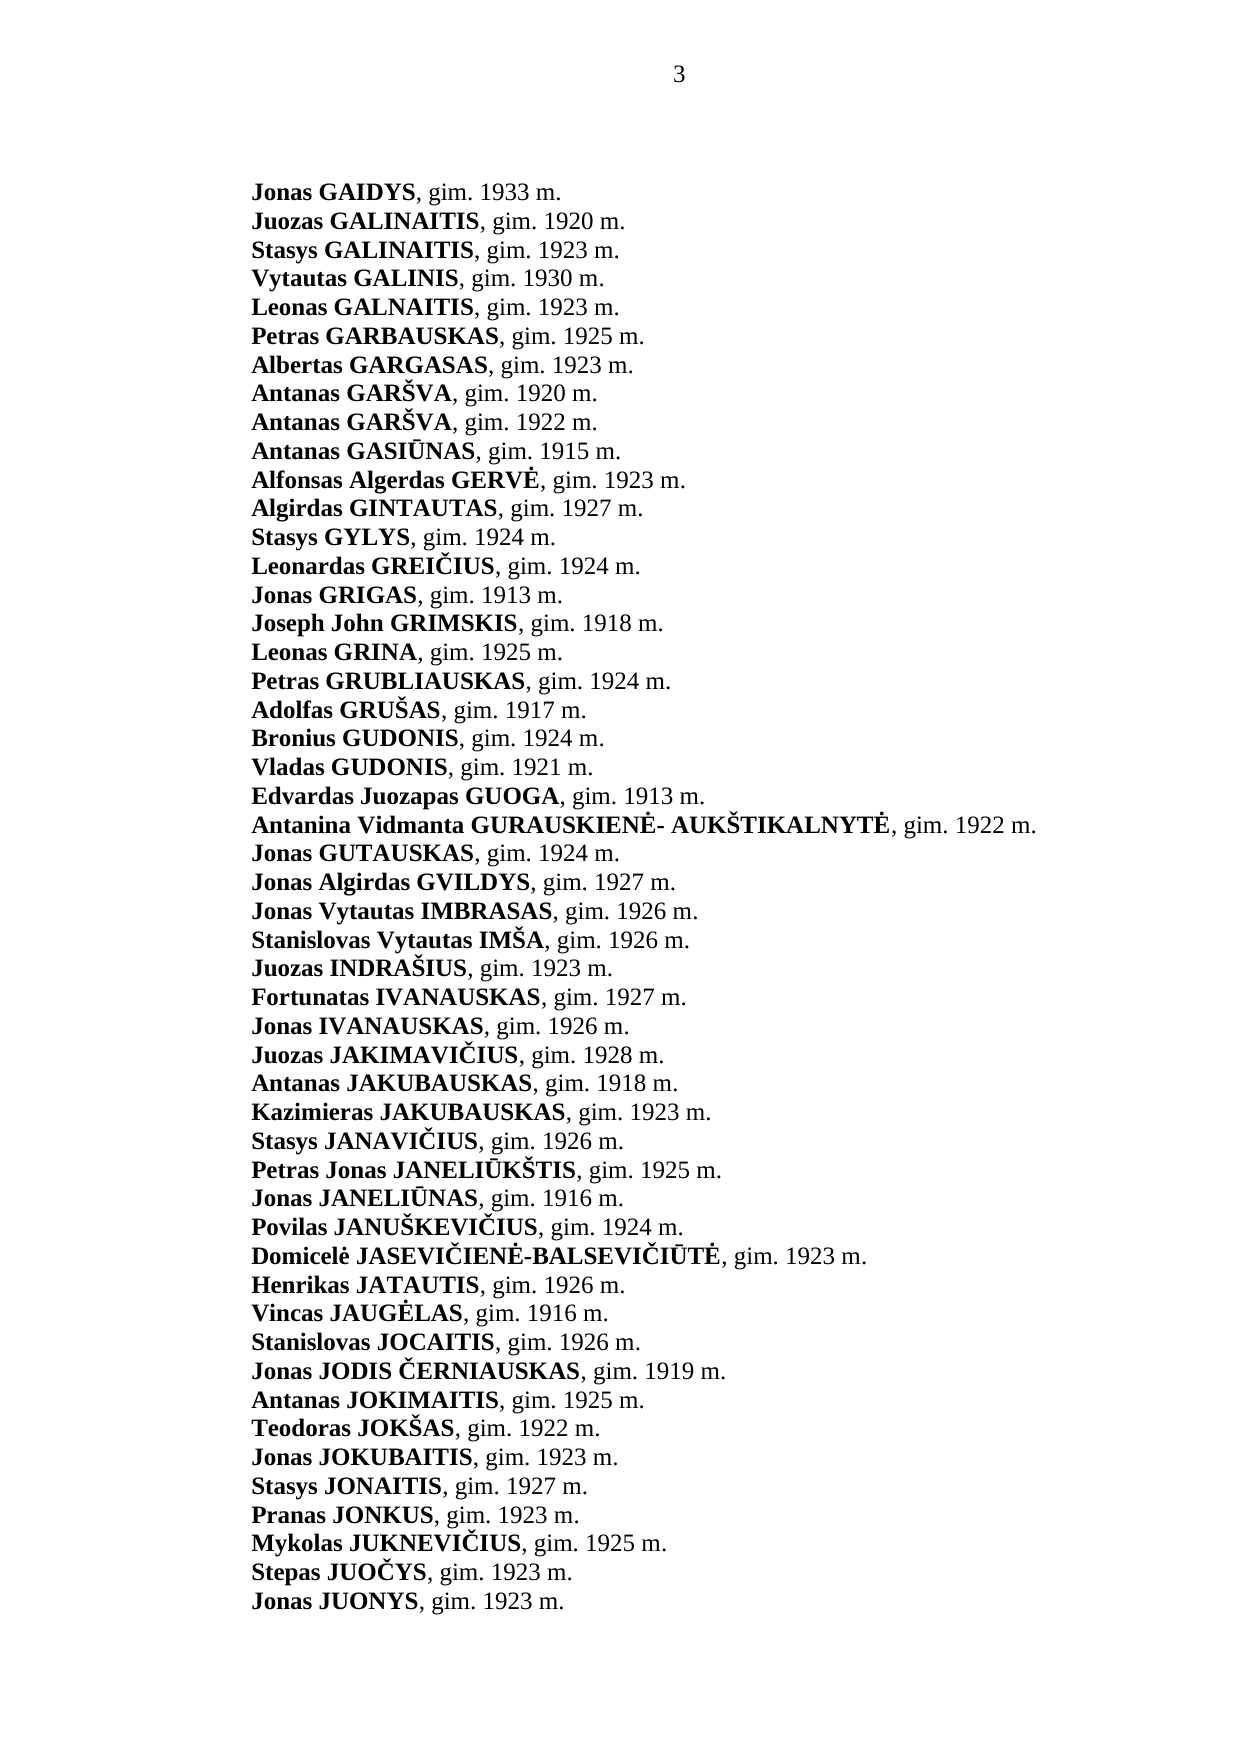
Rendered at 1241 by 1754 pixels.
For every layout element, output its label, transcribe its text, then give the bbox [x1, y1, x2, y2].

text Mykolas JUKNEVIČIUS, gim. 1925 m. [177, 1528, 1181, 1557]
text Jonas IVANAUSKAS, gim. 1926 m. [177, 1011, 1181, 1040]
text Jonas Vytautas IMBRASAS, gim. 1926 m. [177, 896, 1181, 925]
text Jonas JUONYS, gim. 1923 m. [177, 1586, 1181, 1615]
text Antanina Vidmanta GURAUSKIENĖ- AUKŠTIKALNYTĖ, gim. 1922 m. [177, 810, 1181, 838]
text Jonas GAIDYS, gim. 1933 m. [177, 177, 1181, 206]
text Alfonsas Algerdas GERVĖ, gim. 1923 m. [177, 465, 1181, 493]
text Antanas GARŠVA, gim. 1920 m. [177, 378, 1181, 407]
text Vytautas GALINIS, gim. 1930 m. [177, 263, 1181, 292]
text Albertas GARGASAS, gim. 1923 m. [177, 350, 1181, 378]
text Fortunatas IVANAUSKAS, gim. 1927 m. [177, 982, 1181, 1011]
text Juozas INDRAŠIUS, gim. 1923 m. [177, 953, 1181, 982]
text Vincas JAUGĖLAS, gim. 1916 m. [177, 1298, 1181, 1327]
text Stasys GYLYS, gim. 1924 m. [177, 522, 1181, 551]
text Stanislovas JOCAITIS, gim. 1926 m. [177, 1327, 1181, 1356]
text Antanas JAKUBAUSKAS, gim. 1918 m. [177, 1068, 1181, 1097]
text Petras GRUBLIAUSKAS, gim. 1924 m. [177, 666, 1181, 695]
text Algirdas GINTAUTAS, gim. 1927 m. [177, 493, 1181, 522]
text Stepas JUOČYS, gim. 1923 m. [177, 1557, 1181, 1586]
text Stasys JONAITIS, gim. 1927 m. [177, 1471, 1181, 1500]
text Teodoras JOKŠAS, gim. 1922 m. [177, 1413, 1181, 1442]
text Povilas JANUŠKEVIČIUS, gim. 1924 m. [177, 1212, 1181, 1241]
text Bronius GUDONIS, gim. 1924 m. [177, 723, 1181, 752]
text Domicelė JASEVIČIENĖ-BALSEVIČIŪTĖ, gim. 1923 m. [177, 1241, 1181, 1270]
text Leonas GALNAITIS, gim. 1923 m. [177, 292, 1181, 321]
text Jonas JOKUBAITIS, gim. 1923 m. [177, 1442, 1181, 1471]
text Petras Jonas JANELIŪKŠTIS, gim. 1925 m. [177, 1155, 1181, 1183]
text Edvardas Juozapas GUOGA, gim. 1913 m. [177, 781, 1181, 810]
text Stasys JANAVIČIUS, gim. 1926 m. [177, 1126, 1181, 1155]
text Jonas GRIGAS, gim. 1913 m. [177, 580, 1181, 608]
text Stanislovas Vytautas IMŠA, gim. 1926 m. [177, 925, 1181, 953]
text Juozas GALINAITIS, gim. 1920 m. [177, 206, 1181, 235]
text Petras GARBAUSKAS, gim. 1925 m. [177, 321, 1181, 350]
text Joseph John GRIMSKIS, gim. 1918 m. [177, 608, 1181, 637]
text Antanas GARŠVA, gim. 1922 m. [177, 407, 1181, 436]
text Leonas GRINA, gim. 1925 m. [177, 637, 1181, 666]
text Pranas JONKUS, gim. 1923 m. [177, 1500, 1181, 1528]
text Jonas GUTAUSKAS, gim. 1924 m. [177, 838, 1181, 867]
text Vladas GUDONIS, gim. 1921 m. [177, 752, 1181, 781]
text Jonas JANELIŪNAS, gim. 1916 m. [177, 1183, 1181, 1212]
text Leonardas GREIČIUS, gim. 1924 m. [177, 551, 1181, 580]
text Stasys GALINAITIS, gim. 1923 m. [177, 235, 1181, 263]
text Jonas Algirdas GVILDYS, gim. 1927 m. [177, 867, 1181, 896]
text Antanas GASIŪNAS, gim. 1915 m. [177, 436, 1181, 465]
text Henrikas JATAUTIS, gim. 1926 m. [177, 1270, 1181, 1298]
text Jonas JODIS ČERNIAUSKAS, gim. 1919 m. [177, 1356, 1181, 1385]
text Adolfas GRUŠAS, gim. 1917 m. [177, 695, 1181, 723]
text Juozas JAKIMAVIČIUS, gim. 1928 m. [177, 1040, 1181, 1068]
text Kazimieras JAKUBAUSKAS, gim. 1923 m. [177, 1097, 1181, 1126]
text Antanas JOKIMAITIS, gim. 1925 m. [177, 1385, 1181, 1413]
